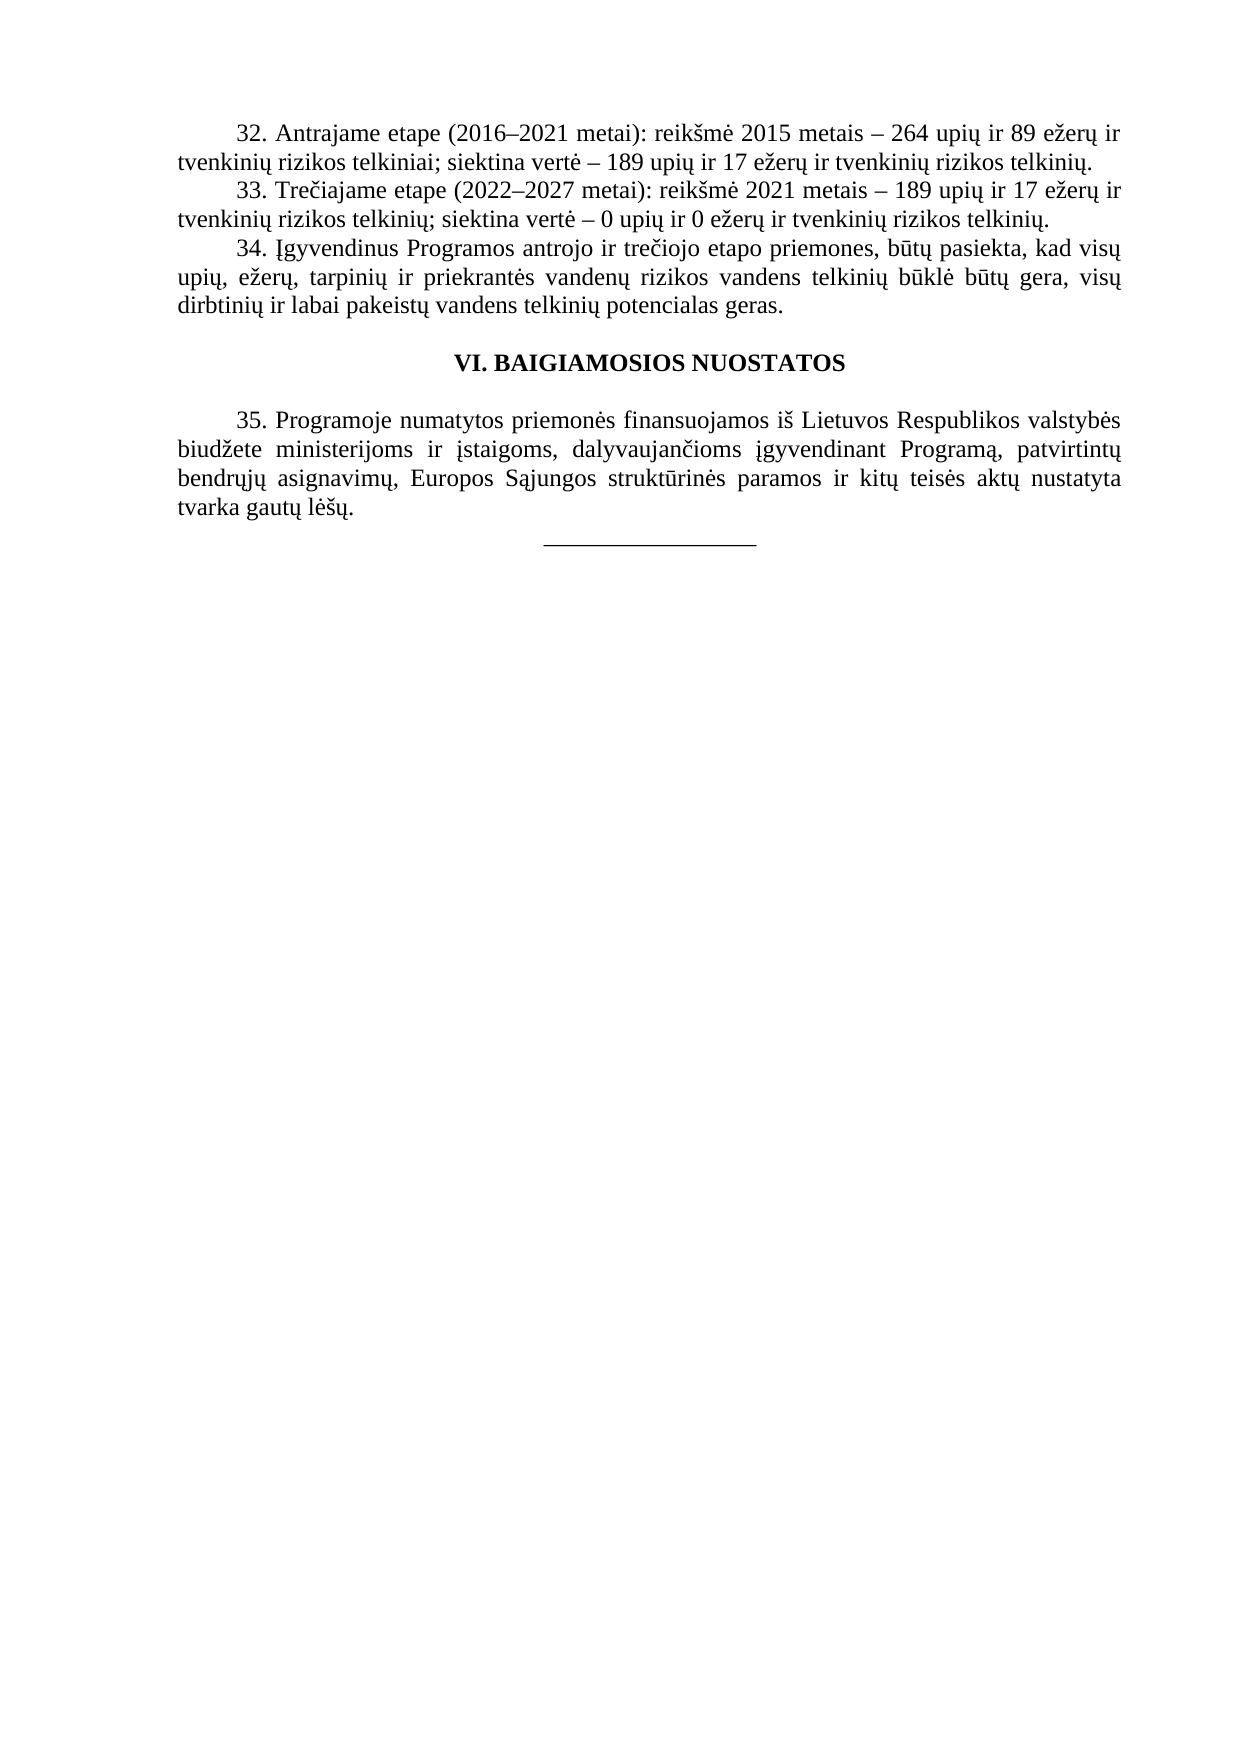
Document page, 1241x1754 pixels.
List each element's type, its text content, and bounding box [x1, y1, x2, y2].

text 32. Antrajame etape (2016–2021 metai): reikšmė 2015 metais – 264 upių ir 89 ežerų ir tvenkinių rizikos telkiniai; siektina vertė – 189 upių ir 17 ežerų ir tvenkinių rizikos telkinių. [177, 118, 1122, 176]
text 35. Programoje numatytos priemonės finansuojamos iš Lietuvos Respublikos valstybės biudžete ministerijoms ir įstaigoms, dalyvaujančioms įgyvendinant Programą, patvirtintų bendrųjų asignavimų, Europos Sąjungos struktūrinės paramos ir kitų teisės aktų nustatyta tvarka gautų lėšų. [177, 406, 1122, 521]
text _________________ [177, 521, 1122, 549]
text VI. BAIGIAMOSIOS NUOSTATOS [177, 348, 1122, 377]
text 33. Trečiajame etape (2022–2027 metai): reikšmė 2021 metais – 189 upių ir 17 ežerų ir tvenkinių rizikos telkinių; siektina vertė – 0 upių ir 0 ežerų ir tvenkinių rizikos telkinių. [177, 176, 1122, 233]
text 34. Įgyvendinus Programos antrojo ir trečiojo etapo priemones, būtų pasiekta, kad visų upių, ežerų, tarpinių ir priekrantės vandenų rizikos vandens telkinių būklė būtų gera, visų dirbtinių ir labai pakeistų vandens telkinių potencialas geras. [177, 233, 1122, 319]
